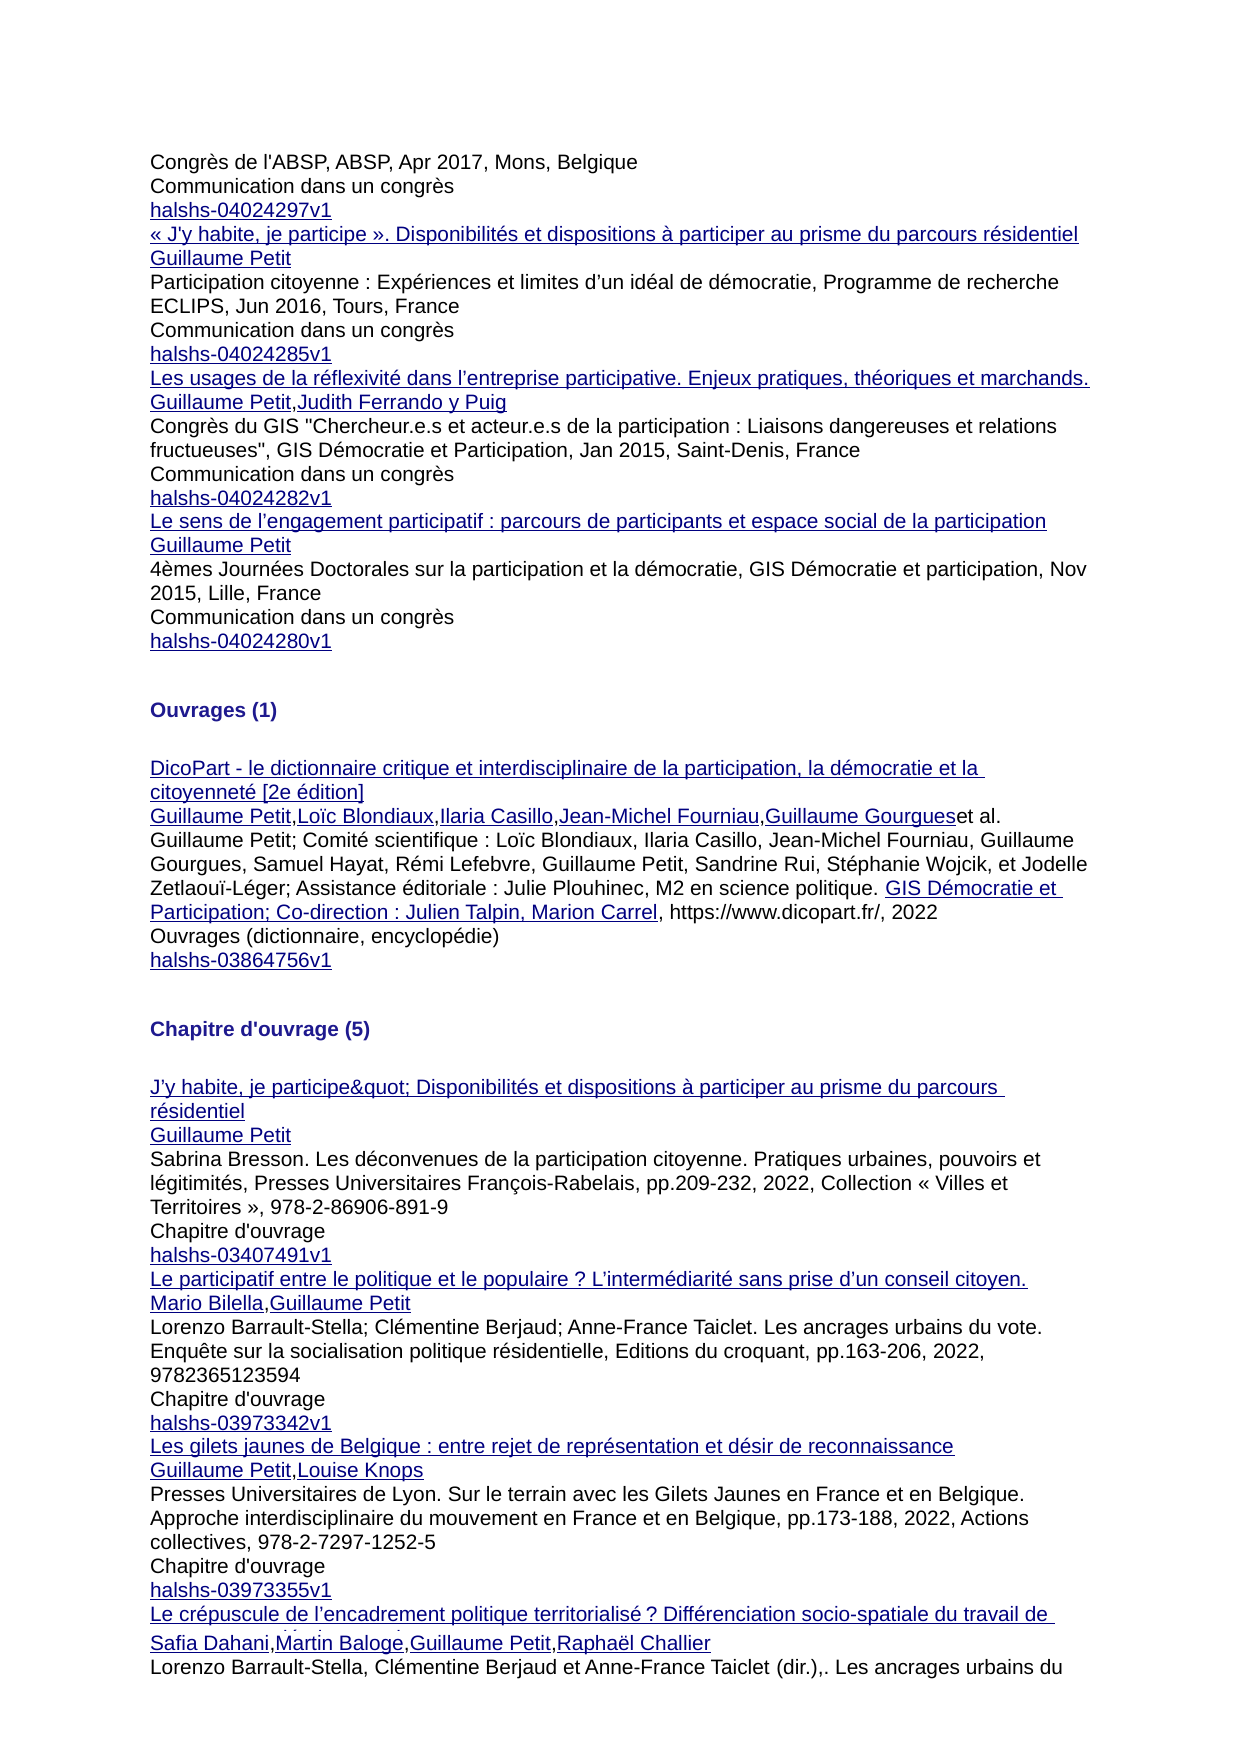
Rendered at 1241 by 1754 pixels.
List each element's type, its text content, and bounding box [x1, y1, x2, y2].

subtitle Ouvrages (1) [150, 698, 1090, 722]
table_cell Le crépuscule de l’encadrement politique territorialisé ? Différenciation socio-spatiale du travail de campagne et déprises partisanes Safia Dahani,Martin Baloge,Guillaume Petit,Raphaël Challier Lorenzo Barrault-Stella, Clémentine Berjaud et Anne-France Taiclet (dir.),. Les ancrages urbains du [150, 1602, 1090, 1679]
table_header DicoPart - le dictionnaire critique et interdisciplinaire de la participation, la démocratie et la citoyenneté [2e édition] Guillaume Petit,Loïc Blondiaux,Ilaria Casillo,Jean-Michel Fourniau,Guillaume Gourgueset al. Guillaume Petit; Comité scientifique : Loïc Blondiaux, Ilaria Casillo, Jean-Michel Fourniau, Guillaume Gourgues, Samuel Hayat, Rémi Lefebvre, Guillaume Petit, Sandrine Rui, Stéphanie Wojcik, et Jodelle Zetlaouï-Léger; Assistance éditoriale : Julie Plouhinec, M2 en science politique. GIS Démocratie et Participation; Co-direction : Julien Talpin, Marion Carrel, https://www.dicopart.fr/, 2022 Ouvrages (dictionnaire, encyclopédie) halshs-03864756v1 [150, 756, 1090, 972]
table_cell Le participatif entre le politique et le populaire ? L’intermédiarité sans prise d’un conseil citoyen. Mario Bilella,Guillaume Petit Lorenzo Barrault-Stella; Clémentine Berjaud; Anne-France Taiclet. Les ancrages urbains du vote. Enquête sur la socialisation politique résidentielle, Editions du croquant, pp.163-206, 2022, 9782365123594 Chapitre d'ouvrage halshs-03973342v1 [150, 1267, 1090, 1434]
table_cell Le sens de l’engagement participatif : parcours de participants et espace social de la participation Guillaume Petit 4èmes Journées Doctorales sur la participation et la démocratie, GIS Démocratie et participation, Nov 2015, Lille, France Communication dans un congrès halshs-04024280v1 [150, 509, 1090, 653]
table_cell Les usages de la réflexivité dans l’entreprise participative. Enjeux pratiques, théoriques et marchands. [150, 366, 1090, 387]
table_header J’y habite, je participe&quot; Disponibilités et dispositions à participer au prisme du parcours résidentiel Guillaume Petit Sabrina Bresson. Les déconvenues de la participation citoyenne. Pratiques urbaines, pouvoirs et légitimités, Presses Universitaires François-Rabelais, pp.209-232, 2022, Collection « Villes et Territoires », 978-2-86906-891-9 Chapitre d'ouvrage halshs-03407491v1 [150, 1075, 1090, 1267]
table_cell Les gilets jaunes de Belgique : entre rejet de représentation et désir de reconnaissance Guillaume Petit,Louise Knops Presses Universitaires de Lyon. Sur le terrain avec les Gilets Jaunes en France et en Belgique. Approche interdisciplinaire du mouvement en France et en Belgique, pp.173-188, 2022, Actions collectives, 978-2-7297-1252-5 Chapitre d'ouvrage halshs-03973355v1 [150, 1434, 1090, 1602]
subtitle Chapitre d'ouvrage (5) [150, 1017, 1090, 1041]
table_cell Congrès de l'ABSP, ABSP, Apr 2017, Mons, Belgique Communication dans un congrès halshs-04024297v1 [150, 150, 1090, 222]
table_cell « J'y habite, je participe ». Disponibilités et dispositions à participer au prisme du parcours résidentiel Guillaume Petit Participation citoyenne : Expériences et limites d’un idéal de démocratie, Programme de recherche ECLIPS, Jun 2016, Tours, France Communication dans un congrès halshs-04024285v1 [150, 222, 1090, 366]
table_cell Guillaume Petit,Judith Ferrando y Puig Congrès du GIS "Chercheur.e.s et acteur.e.s de la participation : Liaisons dangereuses et relations fructueuses", GIS Démocratie et Participation, Jan 2015, Saint-Denis, France Communication dans un congrès halshs-04024282v1 [150, 388, 1090, 509]
